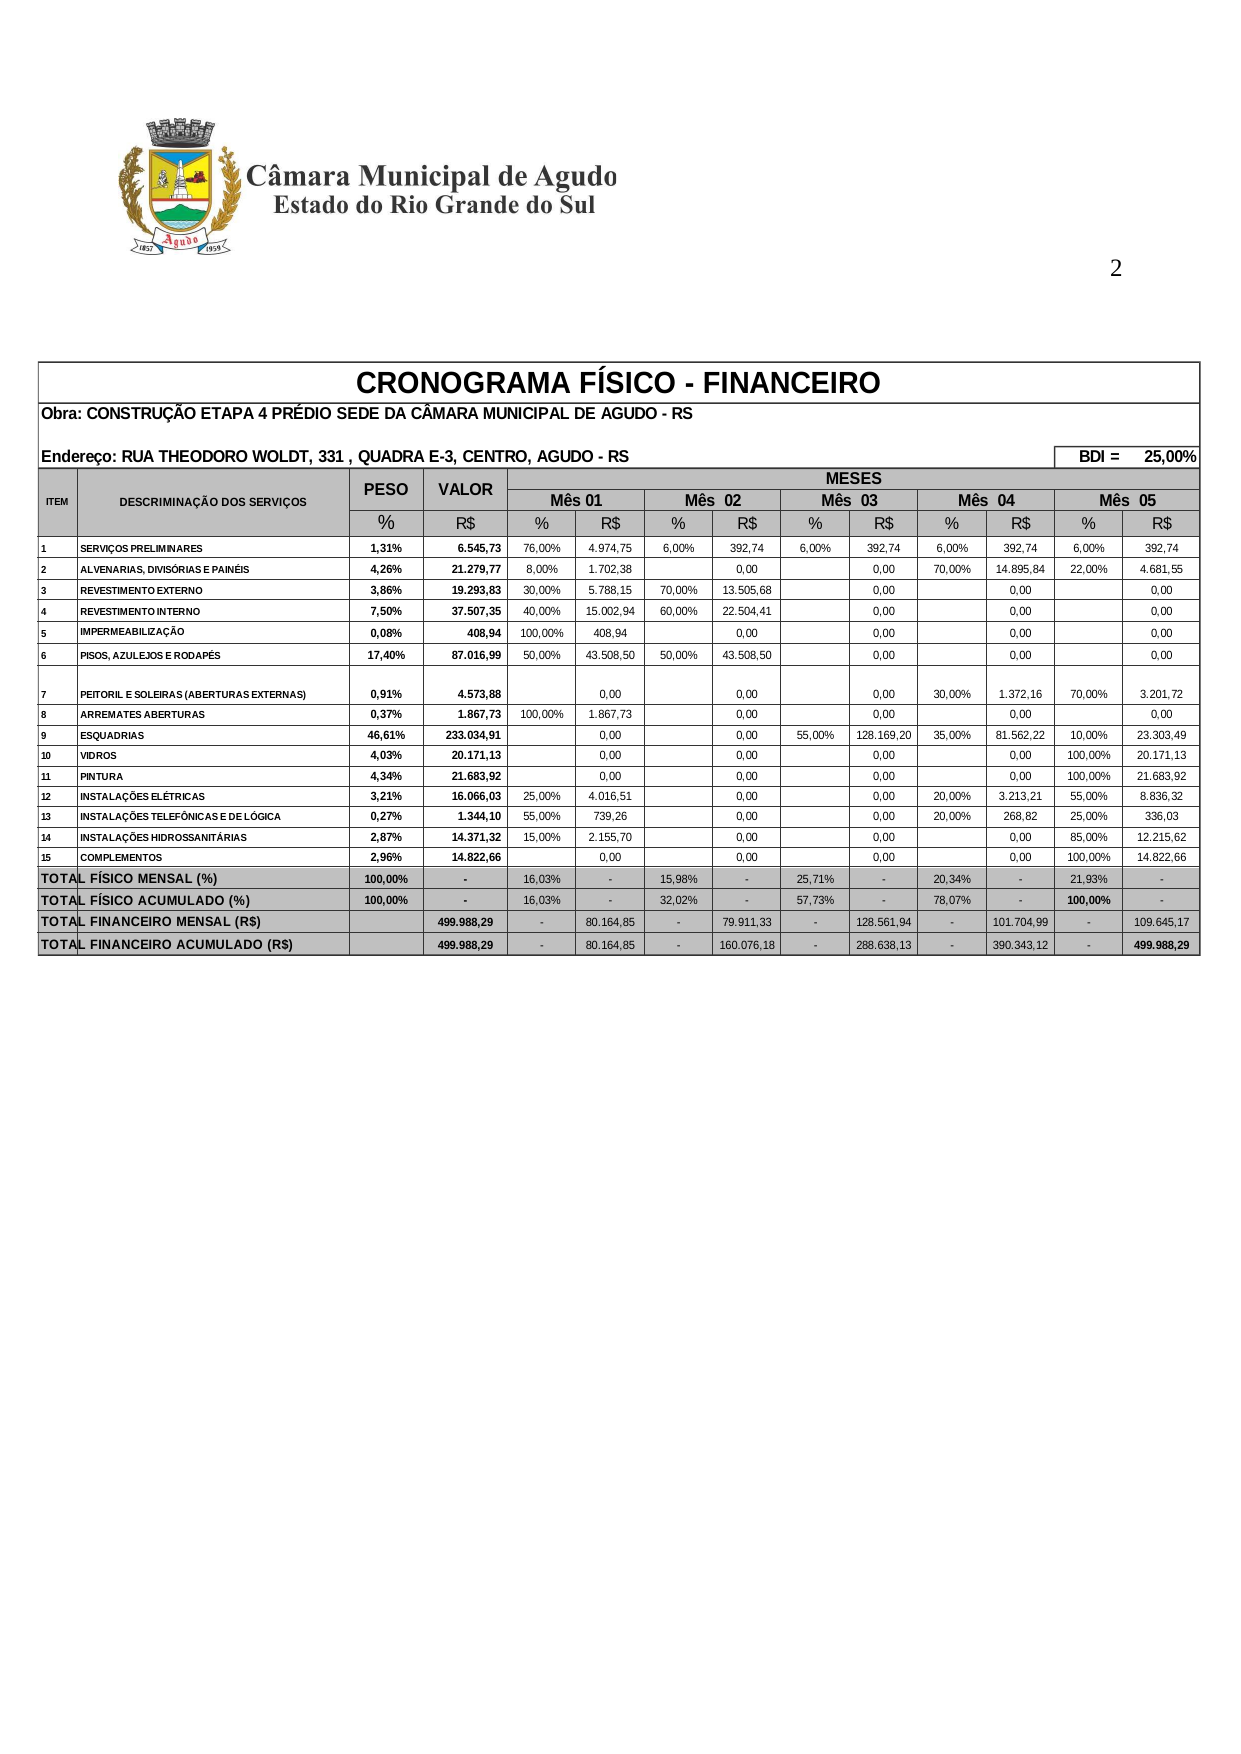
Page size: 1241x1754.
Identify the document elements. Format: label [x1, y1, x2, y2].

picture [118, 118, 617, 255]
